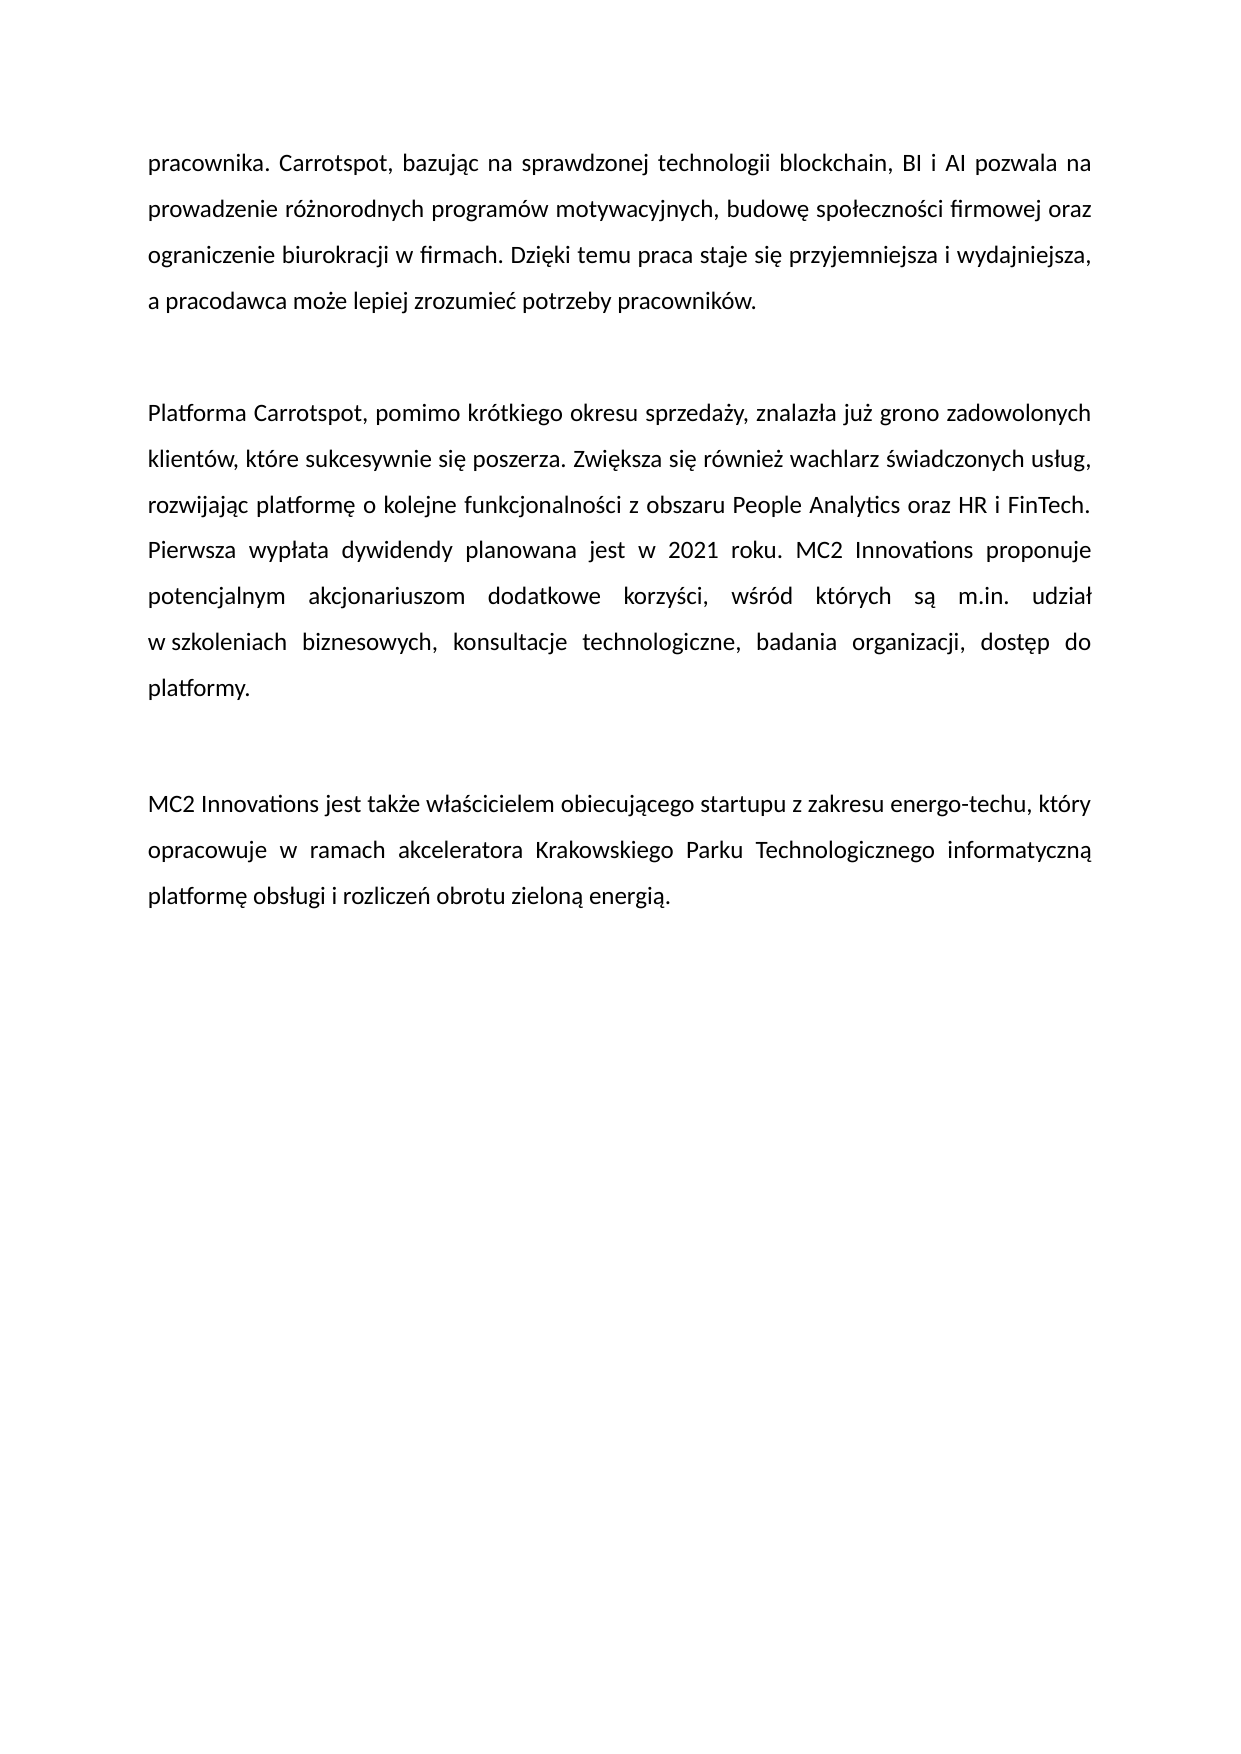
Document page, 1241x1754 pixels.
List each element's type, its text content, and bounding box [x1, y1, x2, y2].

text Platforma Carrotspot, pomimo krótkiego okresu sprzedaży, znalazła już grono zadowolonych klientów, które sukcesywnie się poszerza. Zwiększa się również wachlarz świadczonych usług, rozwijając platformę o kolejne funkcjonalności z obszaru People Analytics oraz HR i FinTech. Pierwsza wypłata dywidendy planowana jest w 2021 roku. MC2 Innovations proponuje potencjalnym akcjonariuszom dodatkowe korzyści, wśród których są m.in. udział w szkoleniach biznesowych, konsultacje technologiczne, badania organizacji, dostęp do platformy. [148, 397, 1093, 702]
text MC2 Innovations jest także właścicielem obiecującego startupu z zakresu energo-techu, który opracowuje w ramach akceleratora Krakowskiego Parku Technologicznego informatyczną platformę obsługi i rozliczeń obrotu zieloną energią. [148, 788, 1093, 910]
text pracownika. Carrotspot, bazując na sprawdzonej technologii blockchain, BI i AI pozwala na prowadzenie różnorodnych programów motywacyjnych, budowę społeczności firmowej oraz ograniczenie biurokracji w firmach. Dzięki temu praca staje się przyjemniejsza i wydajniejsza, a pracodawca może lepiej zrozumieć potrzeby pracowników. [148, 148, 1093, 315]
